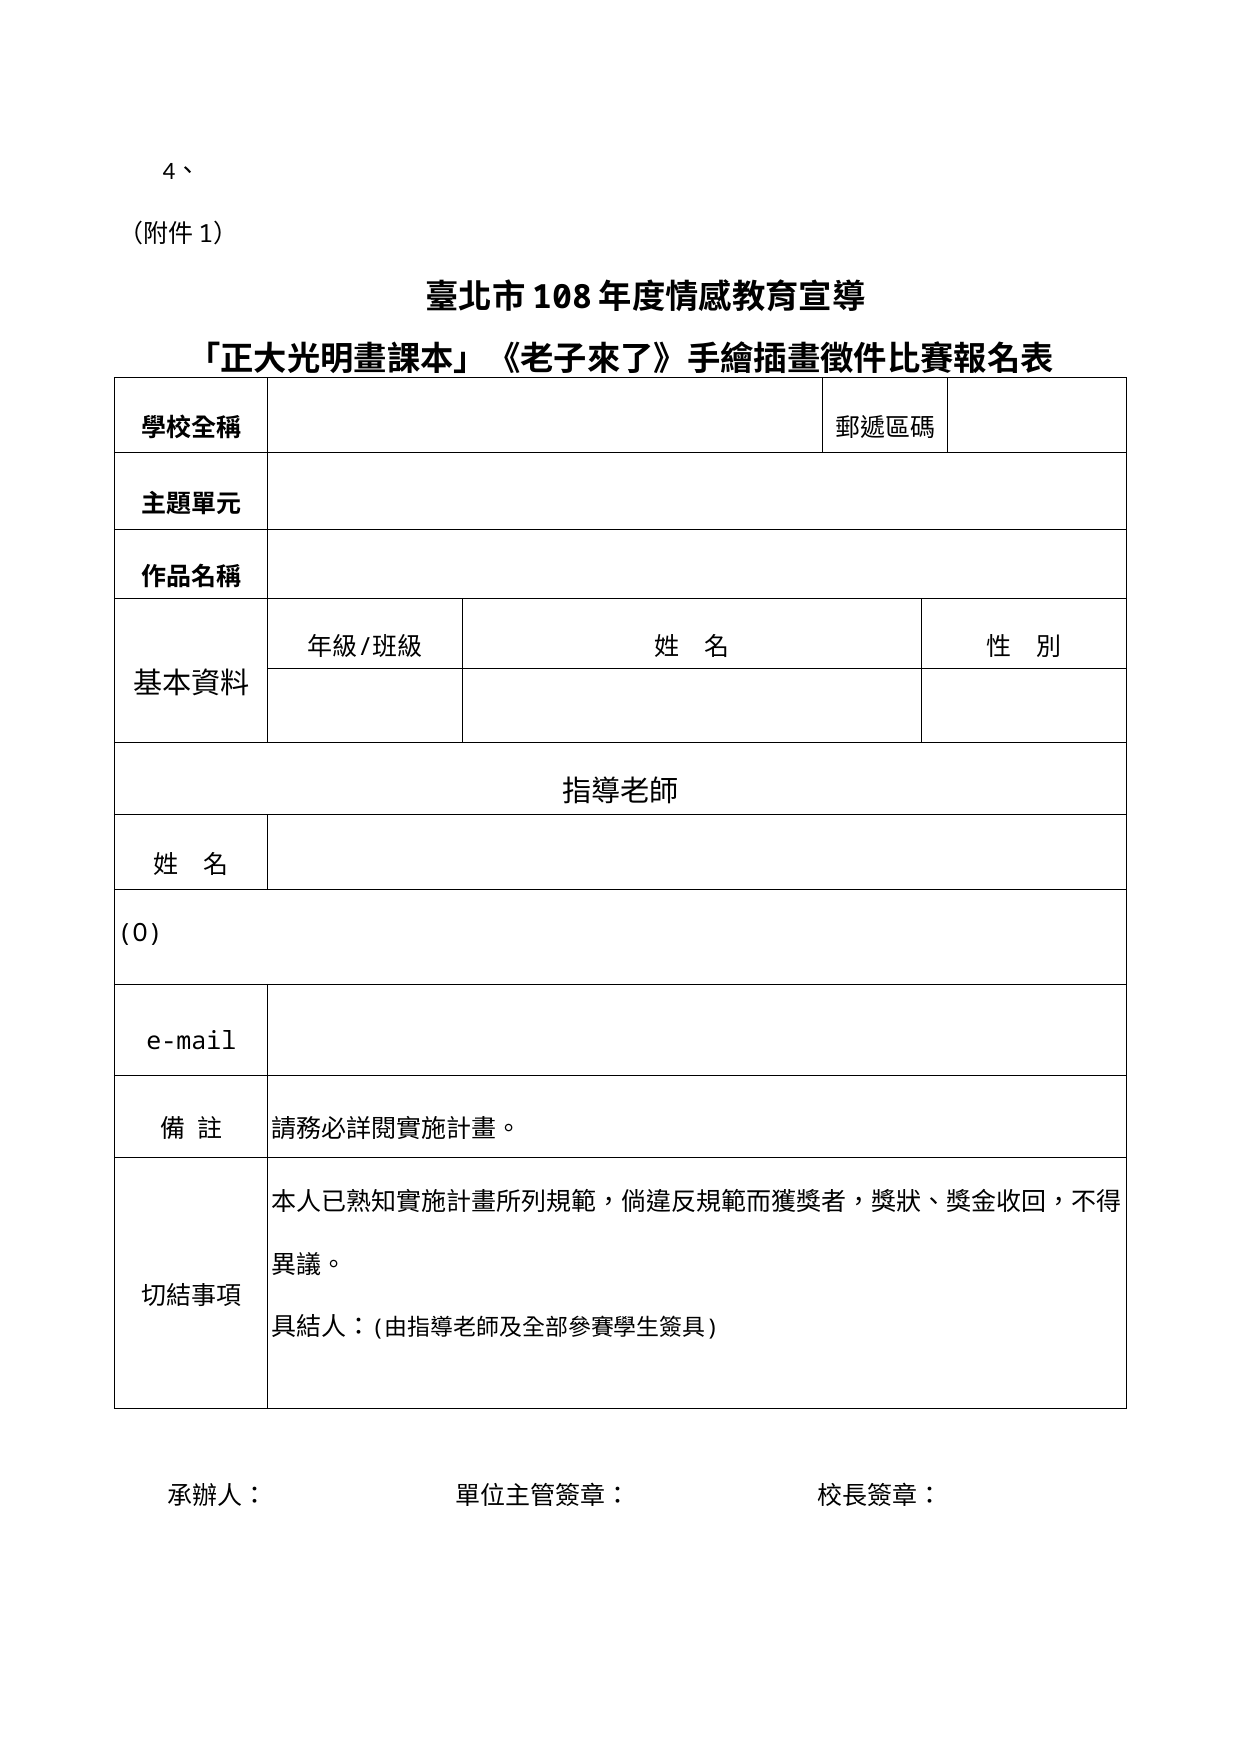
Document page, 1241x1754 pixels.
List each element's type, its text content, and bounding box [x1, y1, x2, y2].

table_cell e-mail [115, 985, 267, 1074]
table_cell 指導老師 [115, 743, 1126, 814]
table_cell 切結事項 [115, 1158, 267, 1408]
table_cell [268, 453, 1126, 529]
text 臺北市108年度情感教育宣導 [168, 252, 1122, 314]
table_cell 請務必詳閱實施計畫。 [268, 1076, 1126, 1157]
table_cell 姓 名 [115, 815, 267, 889]
table_cell 年級/班級 [268, 599, 462, 668]
table_cell [463, 669, 921, 742]
table_cell (O) (手機) [115, 890, 1126, 984]
table_cell 作品名稱 [115, 530, 267, 598]
table_cell 性 別 [922, 599, 1126, 668]
table_cell 基本資料 [115, 599, 267, 742]
table_cell [268, 530, 1126, 598]
table_cell [268, 985, 1126, 1074]
text 「正大光明畫課本」《老子來了》手繪插畫徵件比賽報名表 [118, 314, 1122, 377]
text （附件1） [118, 189, 1122, 252]
table_cell [922, 669, 1126, 742]
table_header [268, 378, 822, 452]
table_cell 備 註 [115, 1076, 267, 1157]
table_cell 本人已熟知實施計畫所列規範，倘違反規範而獲獎者，獎狀、獎金收回，不得異議。 具結人：(由指導老師及全部參賽學生簽具) [268, 1158, 1126, 1408]
table_header [948, 378, 1126, 452]
table_cell [268, 669, 462, 742]
table_header 郵遞區碼 [823, 378, 947, 452]
table_cell 承辦人： 單位主管簽章： 校長簽章： [114, 1409, 1126, 1620]
table_cell [268, 815, 1126, 889]
table_header 學校全稱 [115, 378, 267, 452]
table_cell 姓 名 [463, 599, 921, 668]
table_cell 主題單元 [115, 453, 267, 529]
